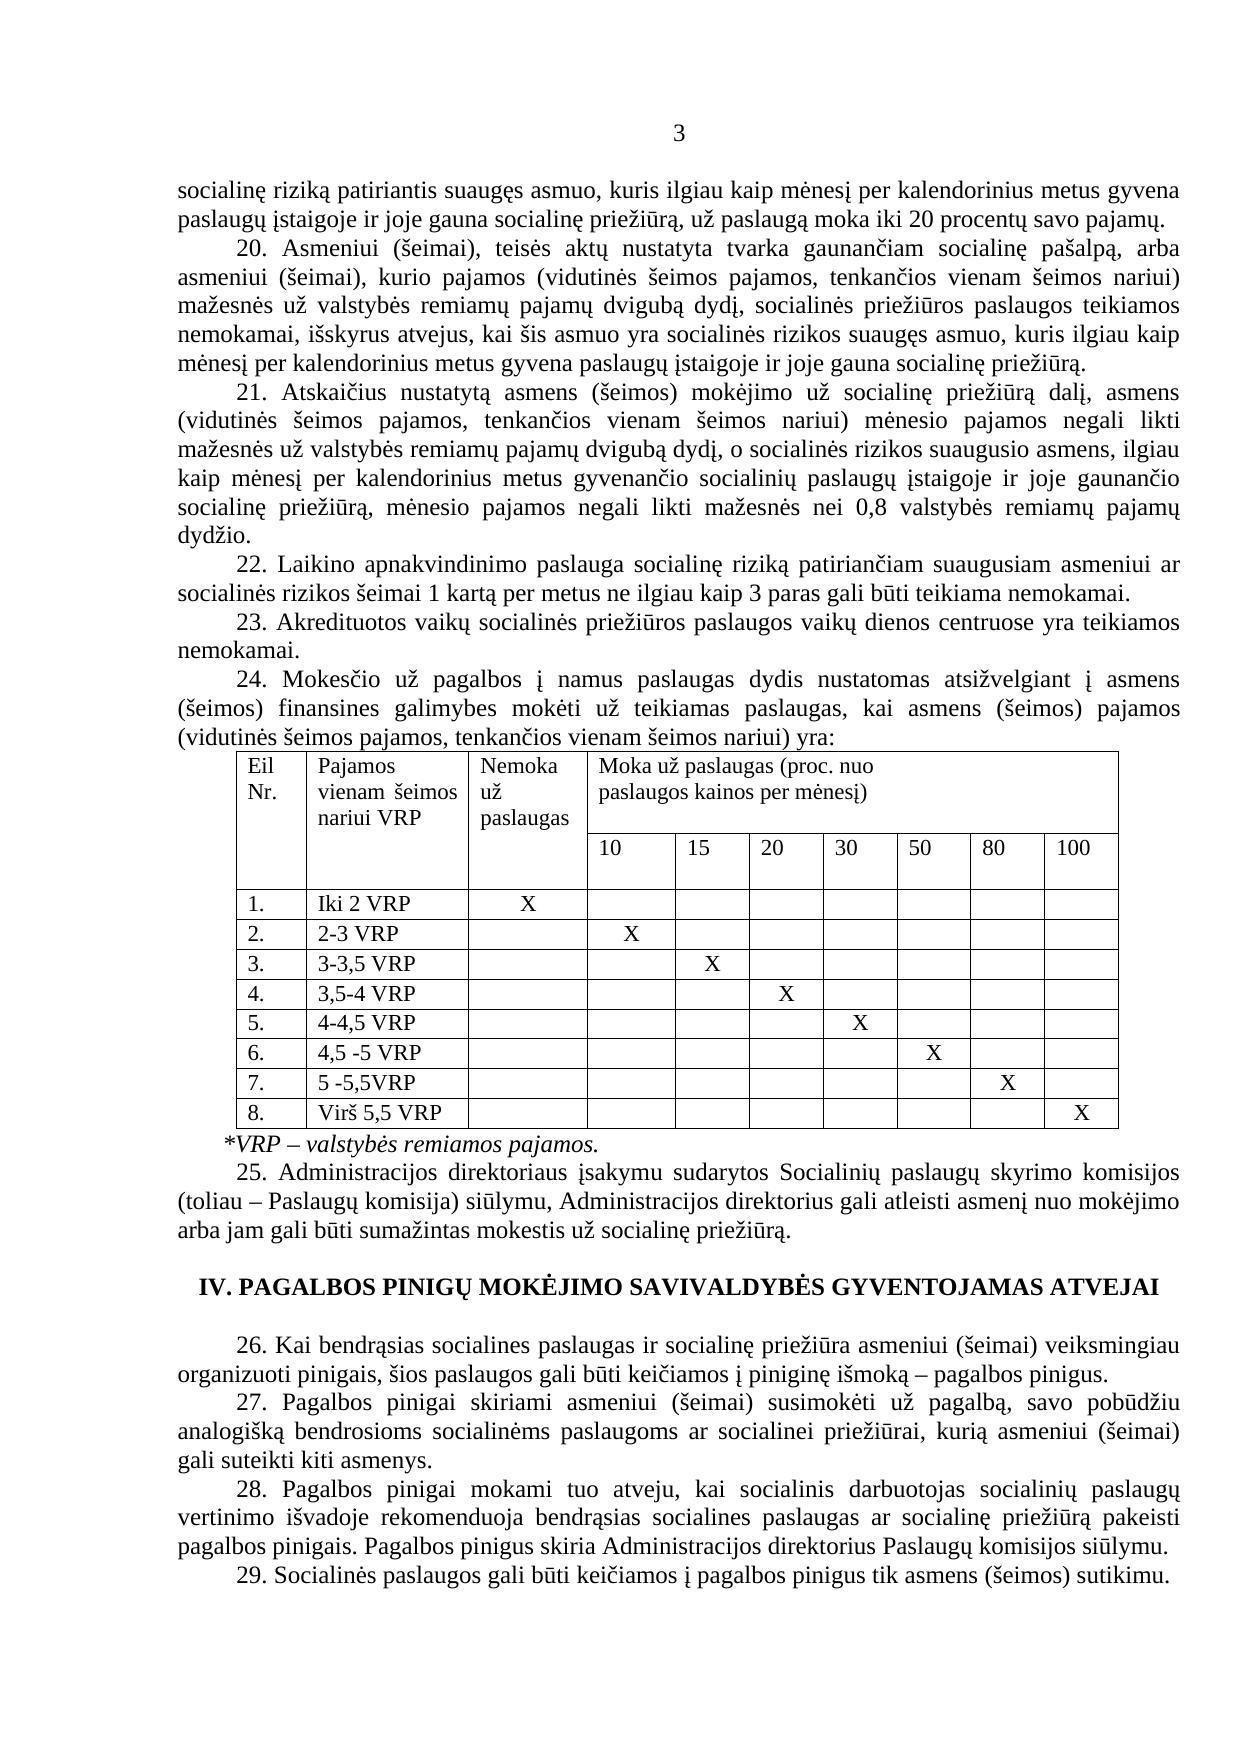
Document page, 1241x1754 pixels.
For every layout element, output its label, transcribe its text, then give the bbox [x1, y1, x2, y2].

table_cell [1045, 1010, 1118, 1038]
table_cell 4,5 -5 VRP [307, 1039, 468, 1068]
table_cell [750, 1010, 823, 1038]
table_cell [898, 890, 970, 919]
table_cell [971, 980, 1044, 1008]
table_cell [750, 890, 823, 919]
table_cell [588, 890, 675, 919]
table_cell [824, 1039, 897, 1068]
text 24. Mokesčio už pagalbos į namus paslaugas dydis nustatomas atsižvelgiant į asmens (šeimos) finansines galimybes mokėti už teikiamas paslaugas, kai asmens (šeimos) pajamos (vidutinės šeimos pajamos, tenkančios vienam šeimos nariui) yra: [177, 664, 1181, 751]
table_cell X [971, 1069, 1044, 1098]
table_cell [898, 920, 970, 949]
table_cell Virš 5,5 VRP [307, 1099, 468, 1128]
table_cell [824, 1099, 897, 1128]
table_cell [469, 950, 587, 979]
table_cell X [750, 980, 823, 1008]
table_cell 3. [237, 950, 306, 979]
table_cell [469, 1039, 587, 1068]
table_cell [824, 1069, 897, 1098]
table_cell 100 [1045, 834, 1118, 889]
table_cell [1045, 1039, 1118, 1068]
table_cell [750, 1069, 823, 1098]
text 20. Asmeniui (šeimai), teisės aktų nustatyta tvarka gaunančiam socialinę pašalpą, arba asmeniui (šeimai), kurio pajamos (vidutinės šeimos pajamos, tenkančios vienam šeimos nariui) mažesnės už valstybės remiamų pajamų dvigubą dydį, socialinės priežiūros paslaugos teikiamos nemokamai, išskyrus atvejus, kai šis asmuo yra socialinės rizikos suaugęs asmuo, kuris ilgiau kaip mėnesį per kalendorinius metus gyvena paslaugų įstaigoje ir joje gauna socialinę priežiūrą. [177, 233, 1181, 377]
table_cell [469, 920, 587, 949]
table_cell [971, 1099, 1044, 1128]
table_cell [588, 1099, 675, 1128]
table_cell [588, 1039, 675, 1068]
table_cell [1045, 950, 1118, 979]
table_cell [898, 980, 970, 1008]
table_cell [824, 890, 897, 919]
text IV. PAGALBOS PINIGŲ MOKĖJIMO SAVIVALDYBĖS GYVENTOJAMAS ATVEJAI [177, 1272, 1181, 1301]
text 28. Pagalbos pinigai mokami tuo atveju, kai socialinis darbuotojas socialinių paslaugų vertinimo išvadoje rekomenduoja bendrąsias socialines paslaugas ar socialinę priežiūrą pakeisti pagalbos pinigais. Pagalbos pinigus skiria Administracijos direktorius Paslaugų komisijos siūlymu. [177, 1474, 1181, 1560]
table_header Moka už paslaugas (proc. nuo paslaugos kainos per mėnesį) [588, 752, 971, 833]
table_cell [898, 1099, 970, 1128]
table_cell [971, 1010, 1044, 1038]
table_cell [588, 1069, 675, 1098]
text 22. Laikino apnakvindinimo paslauga socialinę riziką patiriančiam suaugusiam asmeniui ar socialinės rizikos šeimai 1 kartą per metus ne ilgiau kaip 3 paras gali būti teikiama nemokamai. [177, 549, 1181, 607]
table_cell Iki 2 VRP [307, 890, 468, 919]
table_cell X [1045, 1099, 1118, 1128]
table_cell [469, 1069, 587, 1098]
table_header [971, 752, 1045, 833]
text 26. Kai bendrąsias socialines paslaugas ir socialinę priežiūra asmeniui (šeimai) veiksmingiau organizuoti pinigais, šios paslaugos gali būti keičiamos į piniginę išmoką – pagalbos pinigus. [177, 1330, 1181, 1387]
text 27. Pagalbos pinigai skiriami asmeniui (šeimai) susimokėti už pagalbą, savo pobūdžiu analogišką bendrosioms socialinėms paslaugoms ar socialinei priežiūrai, kurią asmeniui (šeimai) gali suteikti kiti asmenys. [177, 1387, 1181, 1474]
table_cell 8. [237, 1099, 306, 1128]
table_cell 2. [237, 920, 306, 949]
text socialinę riziką patiriantis suaugęs asmuo, kuris ilgiau kaip mėnesį per kalendorinius metus gyvena paslaugų įstaigoje ir joje gauna socialinę priežiūrą, už paslaugą moka iki 20 procentų savo pajamų. [177, 176, 1181, 233]
table_cell [824, 950, 897, 979]
table_cell [750, 950, 823, 979]
table_cell 50 [898, 834, 970, 889]
table_cell [971, 950, 1044, 979]
table_cell [824, 980, 897, 1008]
table_cell X [469, 890, 587, 919]
table_cell 80 [971, 834, 1044, 889]
table_cell [676, 1010, 749, 1038]
table_cell X [898, 1039, 970, 1068]
table_cell [750, 920, 823, 949]
table_cell [676, 920, 749, 949]
table_cell [676, 1039, 749, 1068]
text 23. Akredituotos vaikų socialinės priežiūros paslaugos vaikų dienos centruose yra teikiamos nemokamai. [177, 607, 1181, 664]
table_cell 3-3,5 VRP [307, 950, 468, 979]
table_cell 10 [588, 834, 675, 889]
table_cell [588, 980, 675, 1008]
table_cell [588, 950, 675, 979]
table_cell 20 [750, 834, 823, 889]
table_cell 5 -5,5VRP [307, 1069, 468, 1098]
table_cell 30 [824, 834, 897, 889]
table_cell X [676, 950, 749, 979]
table_header Eil Nr. [237, 752, 306, 889]
table_cell [469, 980, 587, 1008]
table_cell [898, 1069, 970, 1098]
table_cell [750, 1039, 823, 1068]
table_cell [1045, 920, 1118, 949]
table_cell [750, 1099, 823, 1128]
text *VRP – valstybės remiamos pajamos. [177, 1129, 1181, 1157]
table_cell [676, 980, 749, 1008]
table_cell [469, 1010, 587, 1038]
table_cell [676, 890, 749, 919]
table_cell X [588, 920, 675, 949]
table_cell [824, 920, 897, 949]
table_cell [898, 1010, 970, 1038]
table_cell [469, 1099, 587, 1128]
table_cell [971, 890, 1044, 919]
table_cell 4. [237, 980, 306, 1008]
table_cell 3,5-4 VRP [307, 980, 468, 1008]
table_header Nemoka už paslaugas [469, 752, 587, 889]
table_cell 7. [237, 1069, 306, 1098]
table_cell 6. [237, 1039, 306, 1068]
table_cell [676, 1069, 749, 1098]
table_header [1045, 752, 1118, 833]
table_cell [1045, 890, 1118, 919]
text 25. Administracijos direktoriaus įsakymu sudarytos Socialinių paslaugų skyrimo komisijos (toliau – Paslaugų komisija) siūlymu, Administracijos direktorius gali atleisti asmenį nuo mokėjimo arba jam gali būti sumažintas mokestis už socialinę priežiūrą. [177, 1157, 1181, 1244]
table_cell 1. [237, 890, 306, 919]
table_cell [971, 920, 1044, 949]
table_cell [971, 1039, 1044, 1068]
table_cell [898, 950, 970, 979]
table_cell [1045, 1069, 1118, 1098]
table_cell 4-4,5 VRP [307, 1010, 468, 1038]
table_cell [1045, 980, 1118, 1008]
table_cell [676, 1099, 749, 1128]
table_cell 15 [676, 834, 749, 889]
text 29. Socialinės paslaugos gali būti keičiamos į pagalbos pinigus tik asmens (šeimos) sutikimu. [177, 1560, 1181, 1589]
text 21. Atskaičius nustatytą asmens (šeimos) mokėjimo už socialinę priežiūrą dalį, asmens (vidutinės šeimos pajamos, tenkančios vienam šeimos nariui) mėnesio pajamos negali likti mažesnės už valstybės remiamų pajamų dvigubą dydį, o socialinės rizikos suaugusio asmens, ilgiau kaip mėnesį per kalendorinius metus gyvenančio socialinių paslaugų įstaigoje ir joje gaunančio socialinę priežiūrą, mėnesio pajamos negali likti mažesnės nei 0,8 valstybės remiamų pajamų dydžio. [177, 377, 1181, 549]
table_header Pajamos vienam šeimos nariui VRP [307, 752, 468, 889]
table_cell 5. [237, 1010, 306, 1038]
table_cell 2-3 VRP [307, 920, 468, 949]
table_cell X [824, 1010, 897, 1038]
table_cell [588, 1010, 675, 1038]
